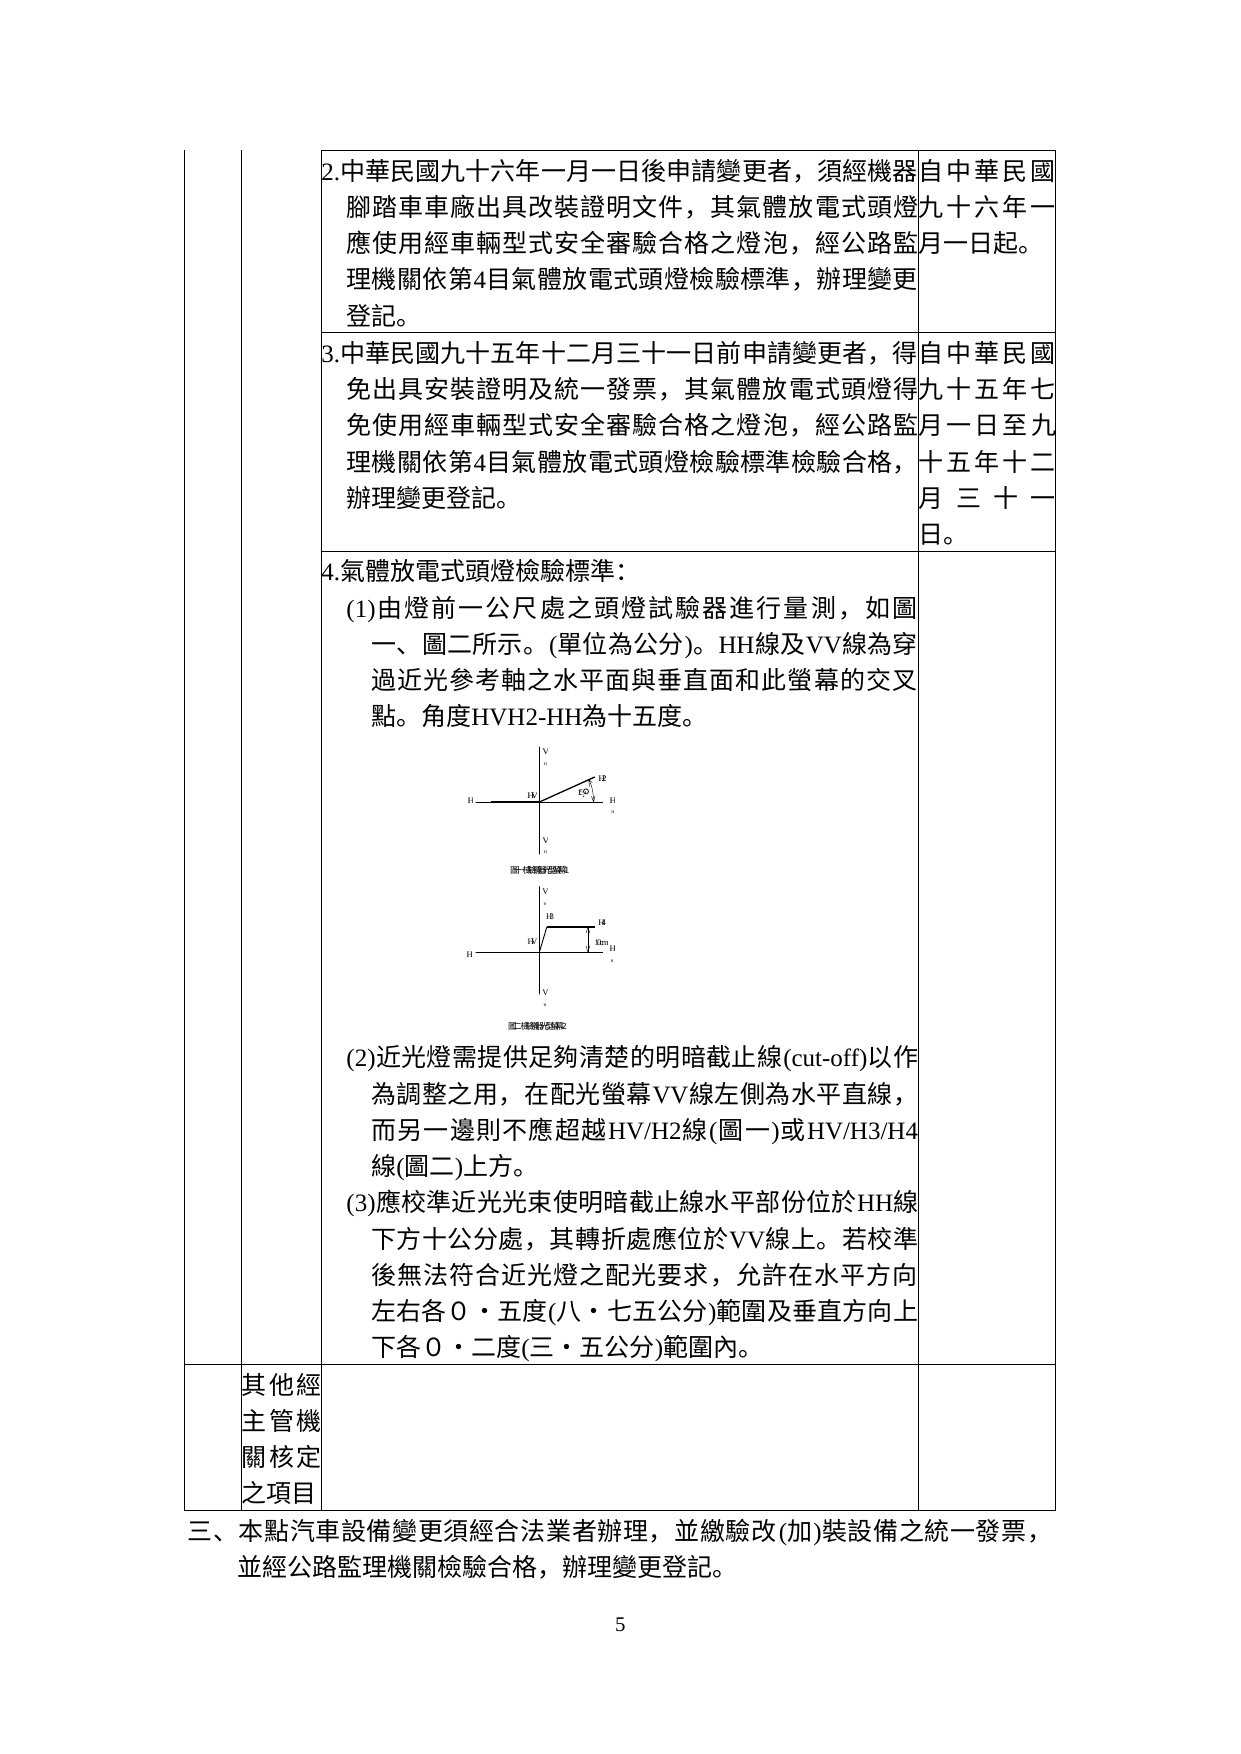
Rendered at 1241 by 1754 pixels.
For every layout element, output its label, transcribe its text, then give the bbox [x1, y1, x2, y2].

table_cell [185, 1365, 241, 1510]
table_cell [919, 1365, 1055, 1510]
table_cell [242, 332, 321, 551]
table_cell [185, 551, 241, 1364]
table_cell [185, 150, 241, 332]
table_cell [919, 552, 1055, 1364]
text 三、本點汽車設備變更須經合法業者辦理，並繳驗改(加)裝設備之統一發票，並經公路監理機關檢驗合格，辦理變更登記。 [187, 1511, 1053, 1584]
table_cell [242, 150, 321, 332]
table_cell 自中華民國九十六年一月一日起。 [919, 151, 1055, 332]
table_cell 4.氣體放電式頭燈檢驗標準： (1)由燈前一公尺處之頭燈試驗器進行量測，如圖一、圖二所示。(單位為公分)。HH線及VV線為穿過近光參考軸之水平面與垂直面和此螢幕的交叉點。角度HVH2-HH為十五度。 (2)近光燈需提供足夠清楚的明暗截止線(cut-off)以作為調整之用，在配光螢幕VV線左側為水平直線，而另一邊則不應超越HV/H2線(圖一)或HV/H3/H4線(圖二)上方。 (3)應校準近光光束使明暗截止線水平部份位於HH線下方十公分處，其轉折處應位於VV線上。若校準後無法符合近光燈之配光要求，允許在水平方向左右各０‧五度(八‧七五公分)範圍及垂直方向上下各０‧二度(三‧五公分)範圍內。 [322, 552, 918, 1364]
table_cell [185, 332, 241, 551]
table_cell 2.中華民國九十六年一月一日後申請變更者，須經機器腳踏車車廠出具改裝證明文件，其氣體放電式頭燈應使用經車輛型式安全審驗合格之燈泡，經公路監理機關依第4目氣體放電式頭燈檢驗標準，辦理變更登記。 [322, 151, 918, 332]
table_cell 自中華民國九十五年七月一日至九十五年十二月三十一日。 [919, 333, 1055, 551]
table_cell [242, 551, 321, 1364]
table_cell 其他經主管機關核定之項目 [242, 1365, 321, 1510]
table_cell [322, 1365, 918, 1510]
table_cell 3.中華民國九十五年十二月三十一日前申請變更者，得免出具安裝證明及統一發票，其氣體放電式頭燈得免使用經車輛型式安全審驗合格之燈泡，經公路監理機關依第4目氣體放電式頭燈檢驗標準檢驗合格，辦理變更登記。 [322, 333, 918, 551]
